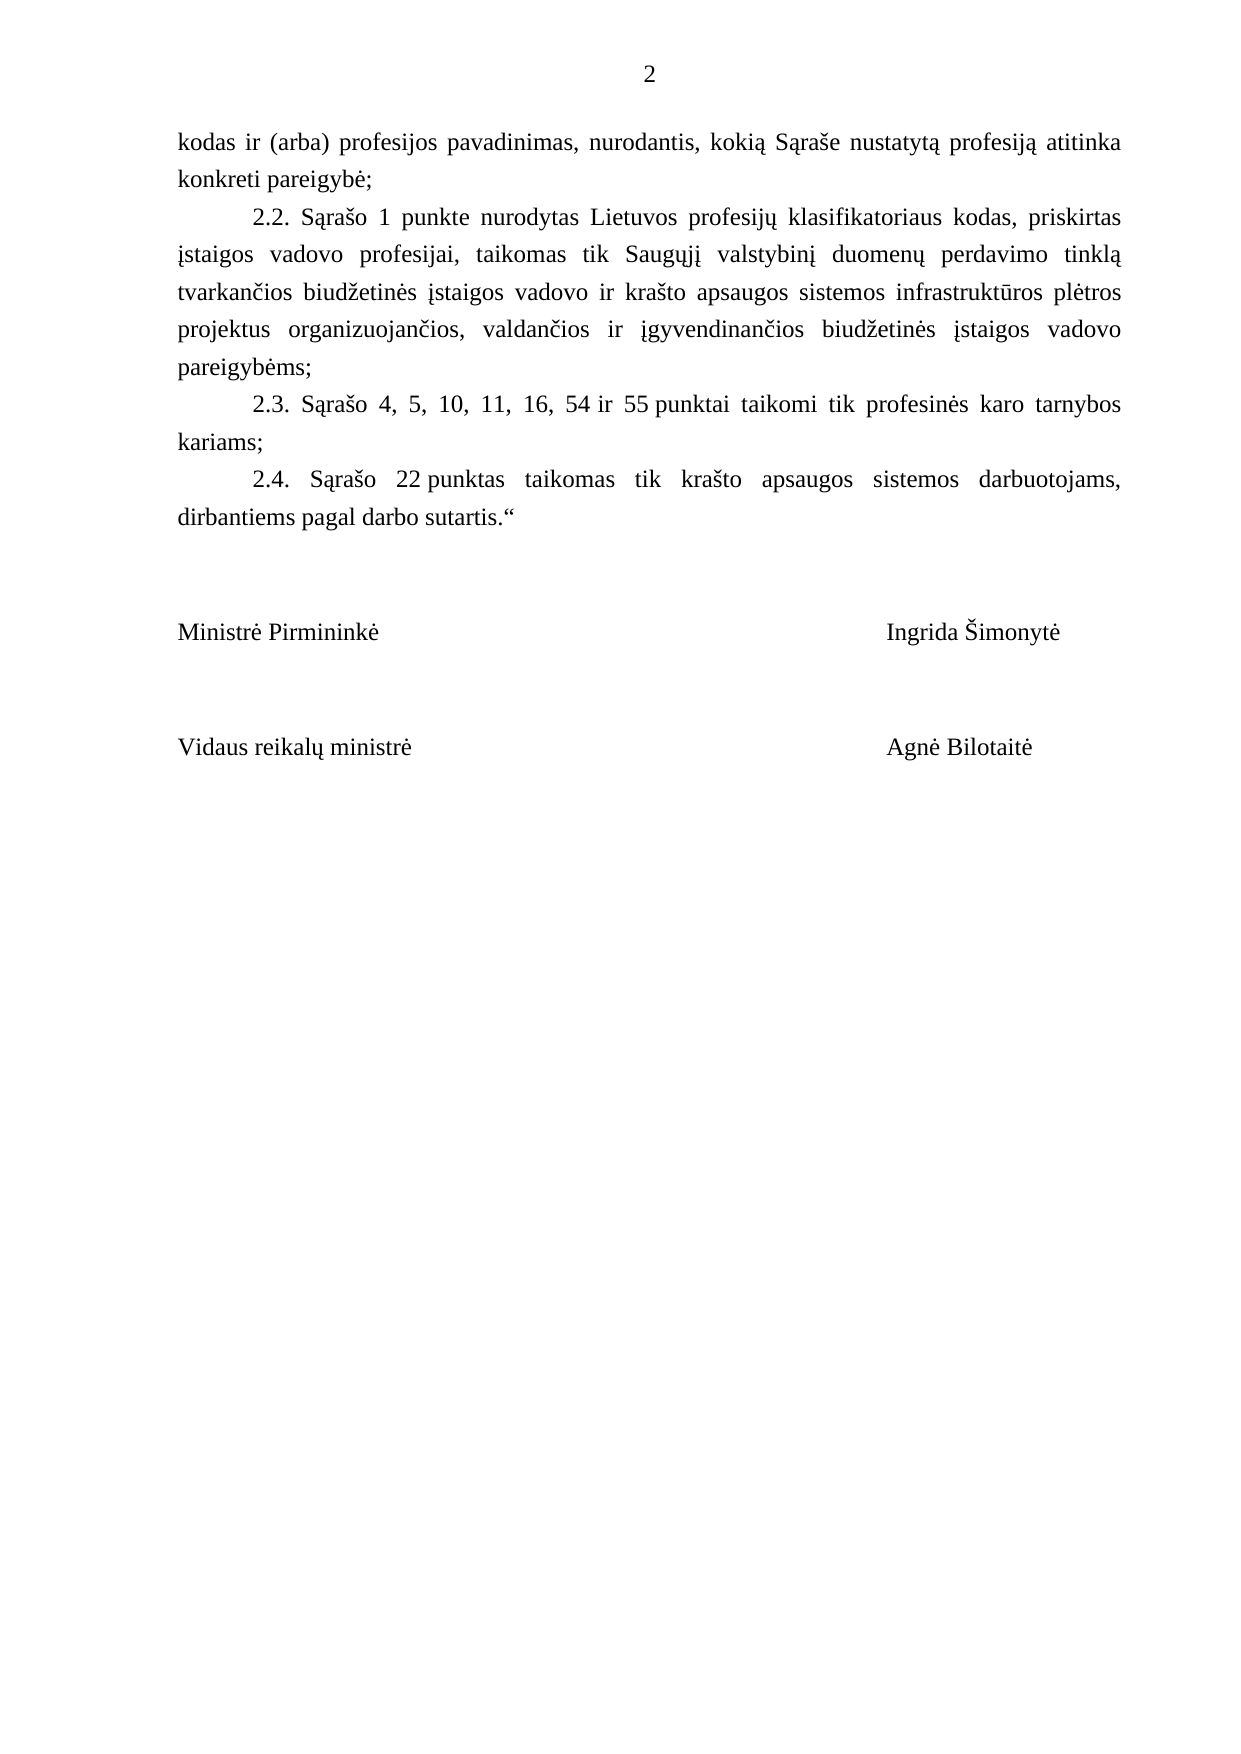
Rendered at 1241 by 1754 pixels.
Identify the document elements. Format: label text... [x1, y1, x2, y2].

text kodas ir (arba) profesijos pavadinimas, nurodantis, kokią Sąraše nustatytą profesiją atitinka konkreti pareigybė; [177, 118, 1122, 193]
text 2.4. Sąrašo 22 punktas taikomas tik krašto apsaugos sistemos darbuotojams, dirbantiems pagal darbo sutartis.“ [177, 456, 1122, 531]
text 2.2. Sąrašo 1 punkte nurodytas Lietuvos profesijų klasifikatoriaus kodas, priskirtas įstaigos vadovo profesijai, taikomas tik Saugųjį valstybinį duomenų perdavimo tinklą tvarkančios biudžetinės įstaigos vadovo ir krašto apsaugos sistemos infrastruktūros plėtros projektus organizuojančios, valdančios ir įgyvendinančios biudžetinės įstaigos vadovo pareigybėms; [177, 193, 1122, 381]
text 2.3. Sąrašo 4, 5, 10, 11, 16, 54 ir 55 punktai taikomi tik profesinės karo tarnybos kariams; [177, 381, 1122, 456]
text Vidaus reikalų ministrė Agnė Bilotaitė [177, 732, 1122, 761]
text Ministrė Pirmininkė Ingrida Šimonytė [177, 617, 1122, 646]
